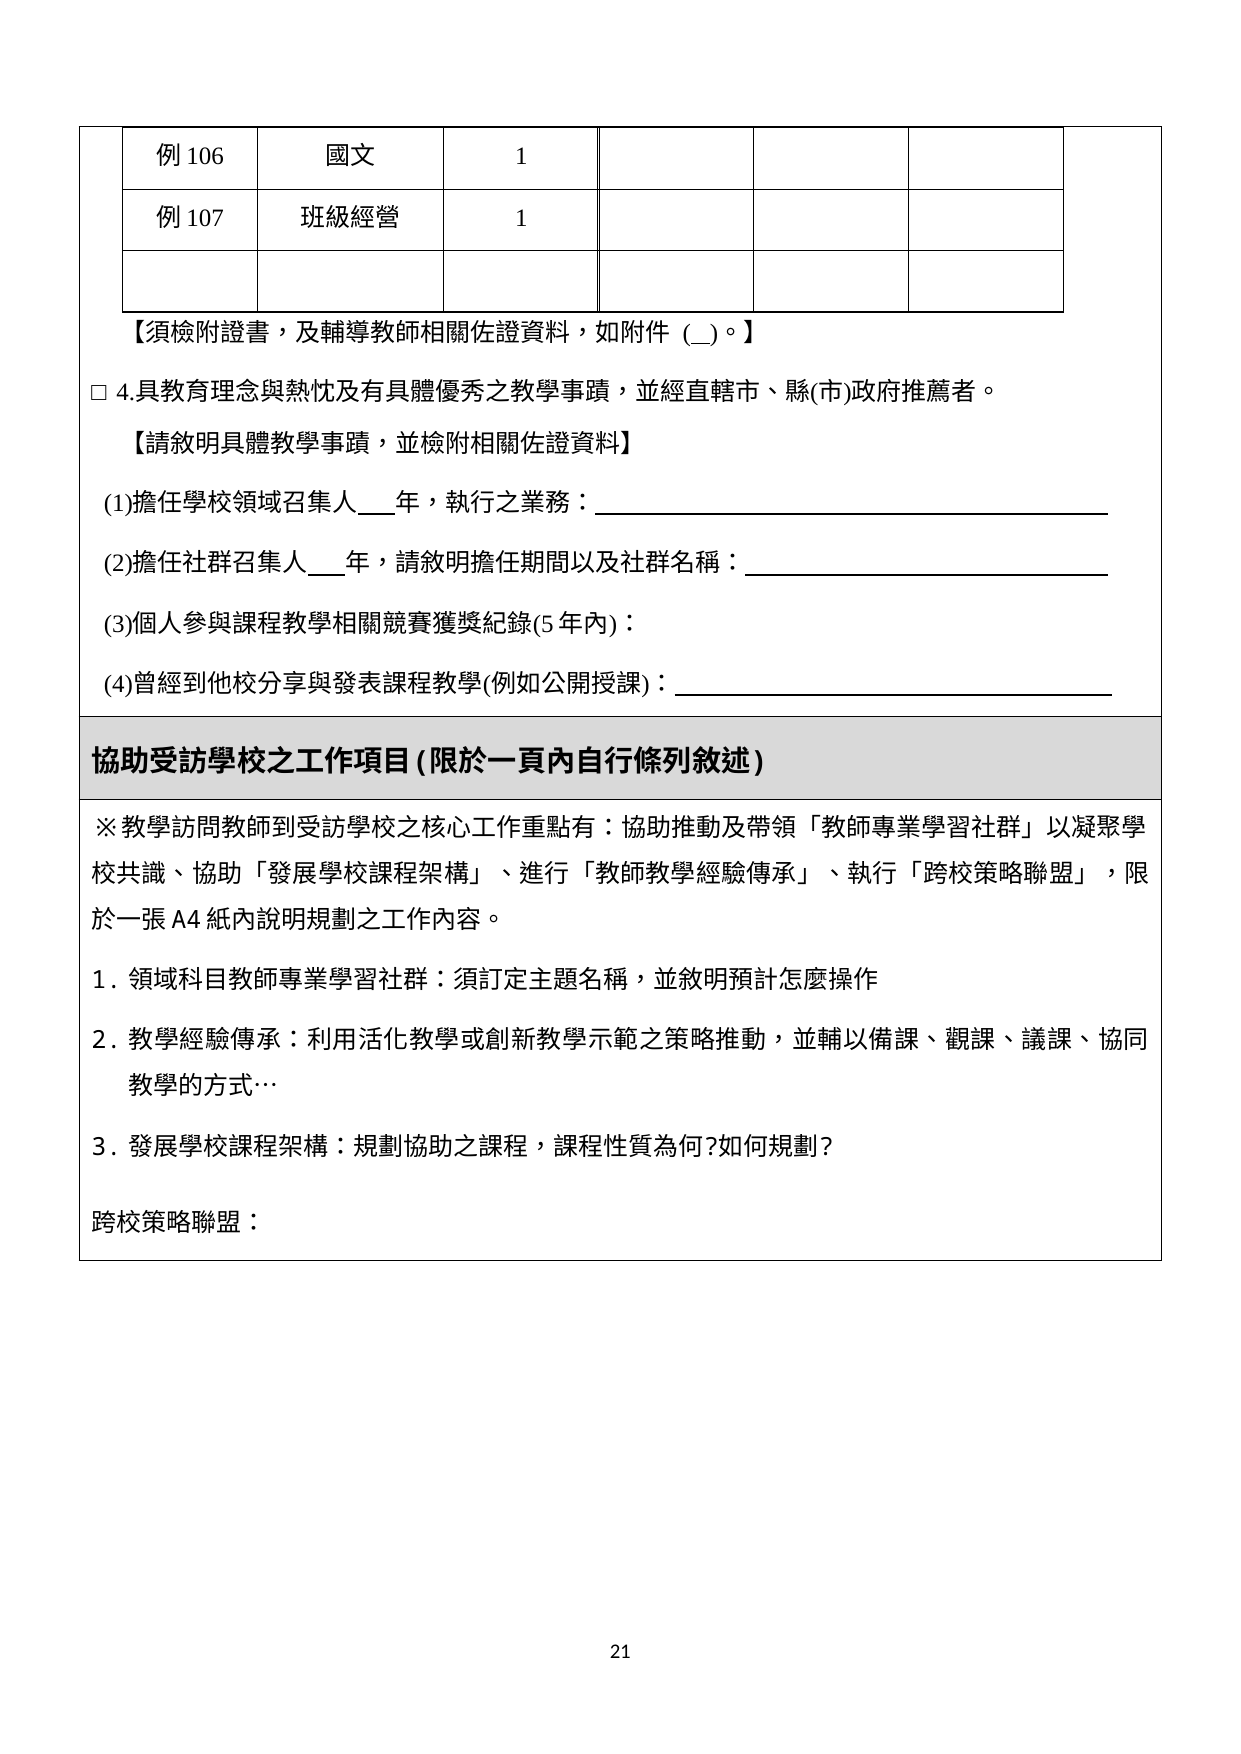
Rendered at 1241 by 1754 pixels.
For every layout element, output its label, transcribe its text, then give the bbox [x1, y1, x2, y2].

table_cell [600, 190, 753, 250]
table_cell [754, 251, 908, 311]
table_cell [123, 251, 257, 311]
table_cell 1 [444, 190, 597, 250]
table_cell [754, 128, 908, 188]
table_cell 班級經營 [258, 190, 443, 250]
table_cell 例107 [123, 190, 257, 250]
table_cell [754, 190, 908, 250]
table_cell [258, 251, 443, 311]
table_cell [909, 251, 1063, 311]
table_cell 協助受訪學校之工作項目(限於一頁內自行條列敘述) [80, 717, 1161, 799]
table_cell ※教學訪問教師到受訪學校之核心工作重點有：協助推動及帶領「教師專業學習社群」以凝聚學校共識、協助「發展學校課程架構」、進行「教師教學經驗傳承」、執行「跨校策略聯盟」，限於一張A4紙內說明規劃之工作內容。 領域科目教師專業學習社群：須訂定主題名稱，並敘明預計怎麼操作 教學經驗傳承：利用活化教學或創新教學示範之策略推動，並輔以備課、觀課、議課、協同教學的方式… 發展學校課程架構：規劃協助之課程，課程性質為何?如何規劃? 跨校策略聯盟： [80, 800, 1161, 1260]
table_cell [444, 251, 597, 311]
table_cell 【須檢附證書，及輔導教師相關佐證資料，如附件 ( )。】 4.具教育理念與熱忱及有具體優秀之教學事蹟，並經直轄市、縣(市)政府推薦者。 【請敘明具體教學事蹟，並檢附相關佐證資料】 (1)擔任學校領域召集人 年，執行之業務： (2)擔任社群召集人 年，請敘明擔任期間以及社群名稱： (3)個人參與課程教學相關競賽獲獎紀錄(5年內)： (4)曾經到他校分享與發表課程教學(例如公開授課)： [80, 127, 1161, 716]
table_cell [600, 251, 753, 311]
table_cell 1 [444, 128, 597, 188]
table_cell [600, 128, 753, 188]
table_cell 國文 [258, 128, 443, 188]
table_cell [909, 128, 1063, 188]
table_cell 例106 [123, 128, 257, 188]
table_cell [909, 190, 1063, 250]
